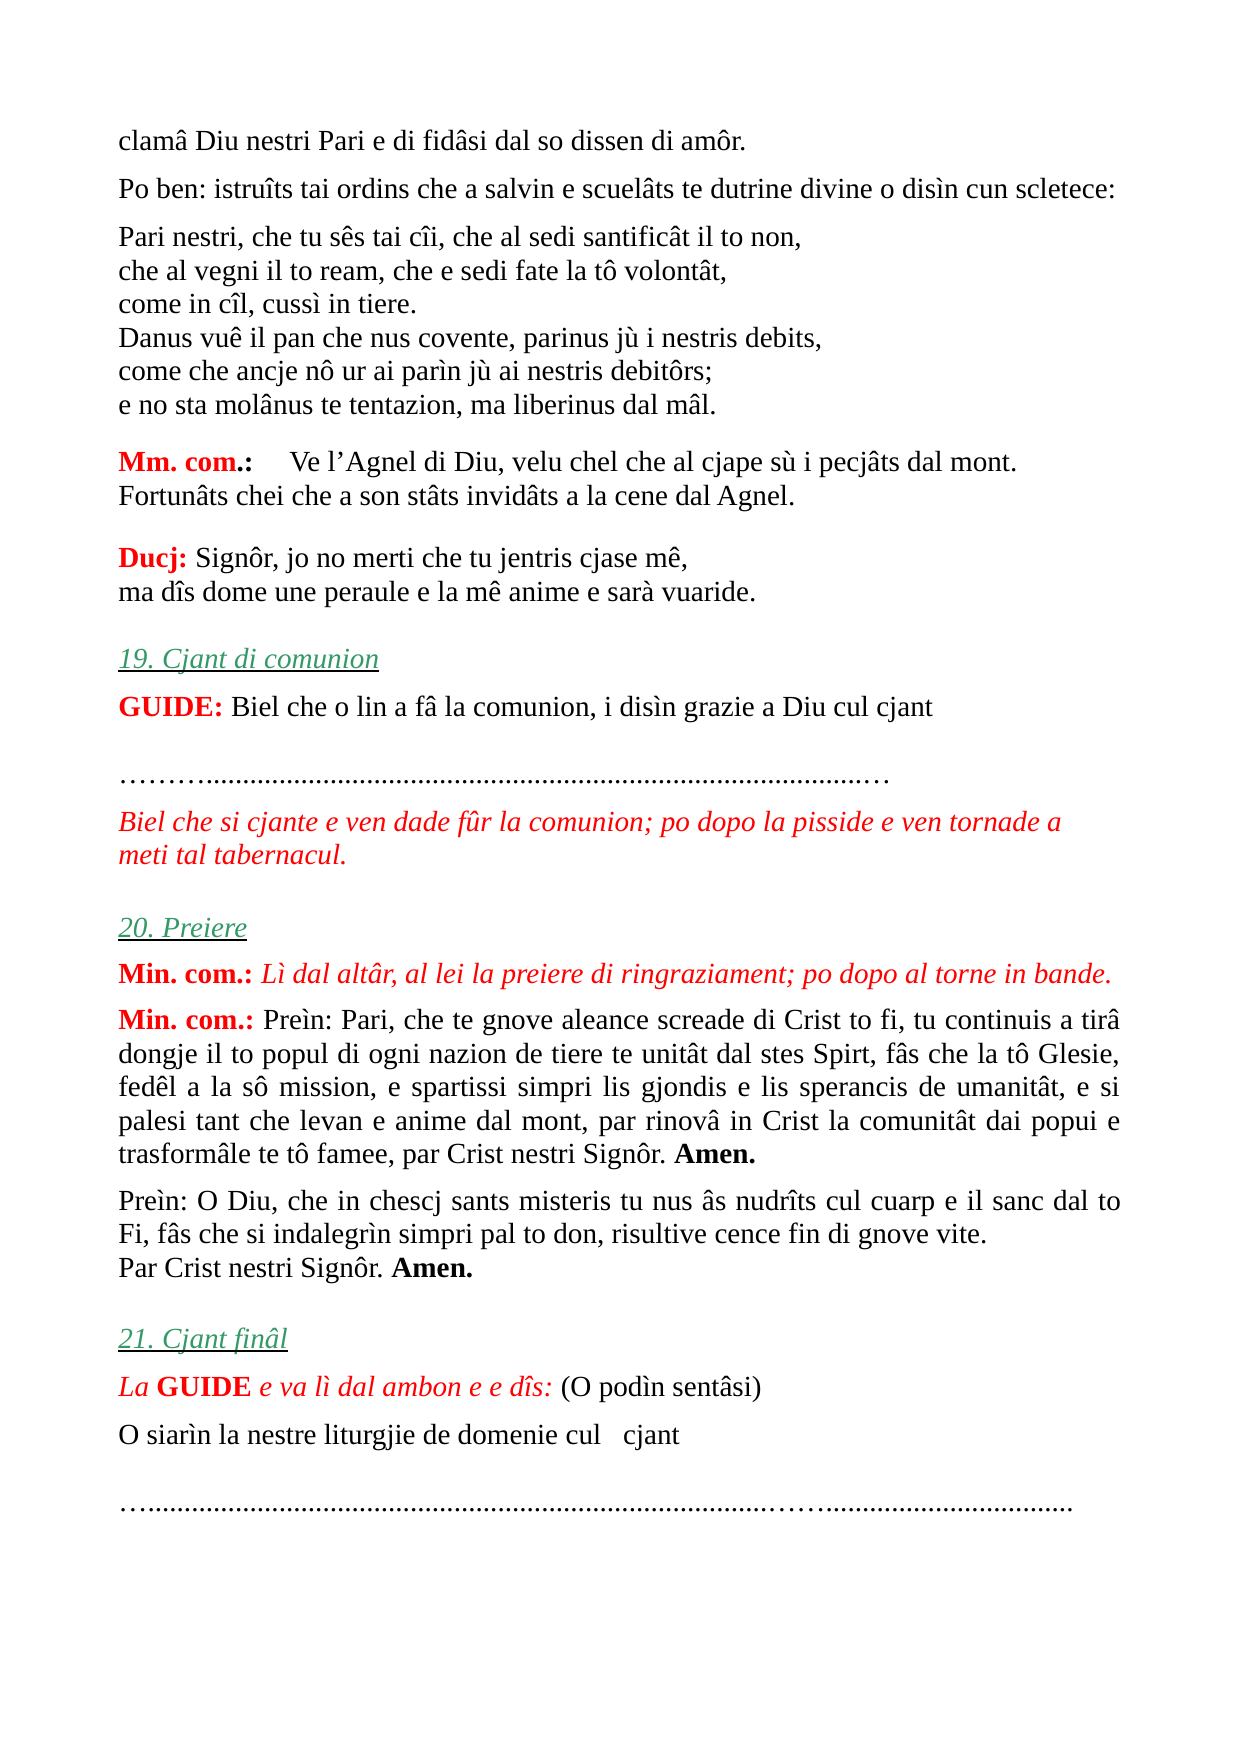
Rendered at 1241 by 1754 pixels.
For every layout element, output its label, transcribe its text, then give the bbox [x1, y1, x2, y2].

text Min. com.: Lì dal altâr, al lei la preiere di ringraziament; po dopo al torne in bande. [118, 956, 1122, 990]
text ………..........................................................................................… [118, 756, 1122, 789]
text ma dîs dome une peraule e la mê anime e sarà vuaride. [118, 574, 1122, 607]
text Po ben: istruîts tai ordins che a salvin e scuelâts te dutrine divine o disìn cun scletece: [118, 171, 1122, 205]
text 21. Cjant finâl [118, 1321, 1122, 1355]
text GUIDE: Biel che o lin a fâ la comunion, i disìn grazie a Diu cul cjant [118, 689, 1122, 722]
text clamâ Diu nestri Pari e di fidâsi dal so dissen di amôr. [118, 123, 1122, 157]
text Danus vuê il pan che nus covente, parinus jù i nestris debits, [118, 320, 1122, 353]
text 20. Preiere [118, 910, 1122, 944]
text Pari nestri, che tu sês tai cîi, che al sedi santificât il to non, [118, 219, 1122, 253]
text Preìn: O Diu, che in chescj sants misteris tu nus âs nudrîts cul cuarp e il sanc dal to Fi, fâs che si indalegrìn simpri pal to don, risultive cence fin di gnove vite. [118, 1183, 1122, 1250]
text e no sta molânus te tentazion, ma liberinus dal mâl. [118, 387, 1122, 421]
text La GUIDE e va lì dal ambon e e dîs: (O podìn sentâsi) [118, 1369, 1122, 1403]
text come che ancje nô ur ai parìn jù ai nestris debitôrs; [118, 353, 1122, 387]
text ….....................................................................................…….................................. [118, 1484, 1122, 1518]
text Fortunâts chei che a son stâts invidâts a la cene dal Agnel. [118, 478, 1122, 512]
text Mm. com.: Ve l’Agnel di Diu, velu chel che al cjape sù i pecjâts dal mont. [118, 444, 1122, 478]
text Ducj: Signôr, jo no merti che tu jentris cjase mê, [118, 540, 1122, 574]
text come in cîl, cussì in tiere. [118, 286, 1122, 320]
text Biel che si cjante e ven dade fûr la comunion; po dopo la pisside e ven tornade a meti tal tabernacul. [118, 804, 1122, 871]
text Par Crist nestri Signôr. Amen. [118, 1250, 1122, 1284]
text 19. Cjant di comunion [118, 641, 1122, 674]
text O siarìn la nestre liturgjie de domenie cul cjant [118, 1417, 1122, 1451]
text che al vegni il to ream, che e sedi fate la tô volontât, [118, 253, 1122, 286]
text Min. com.: Preìn: Pari, che te gnove aleance screade di Crist to fi, tu continuis a tirâ dongje il to popul di ogni nazion de tiere te unitât dal stes Spirt, fâs che la tô Glesie, fedêl a la sô mission, e spartissi simpri lis gjondis e lis sperancis de umanitât, e si palesi tant che levan e anime dal mont, par rinovâ in Crist la comunitât dai popui e trasformâle te tô famee, par Crist nestri Signôr. Amen. [118, 1002, 1122, 1170]
